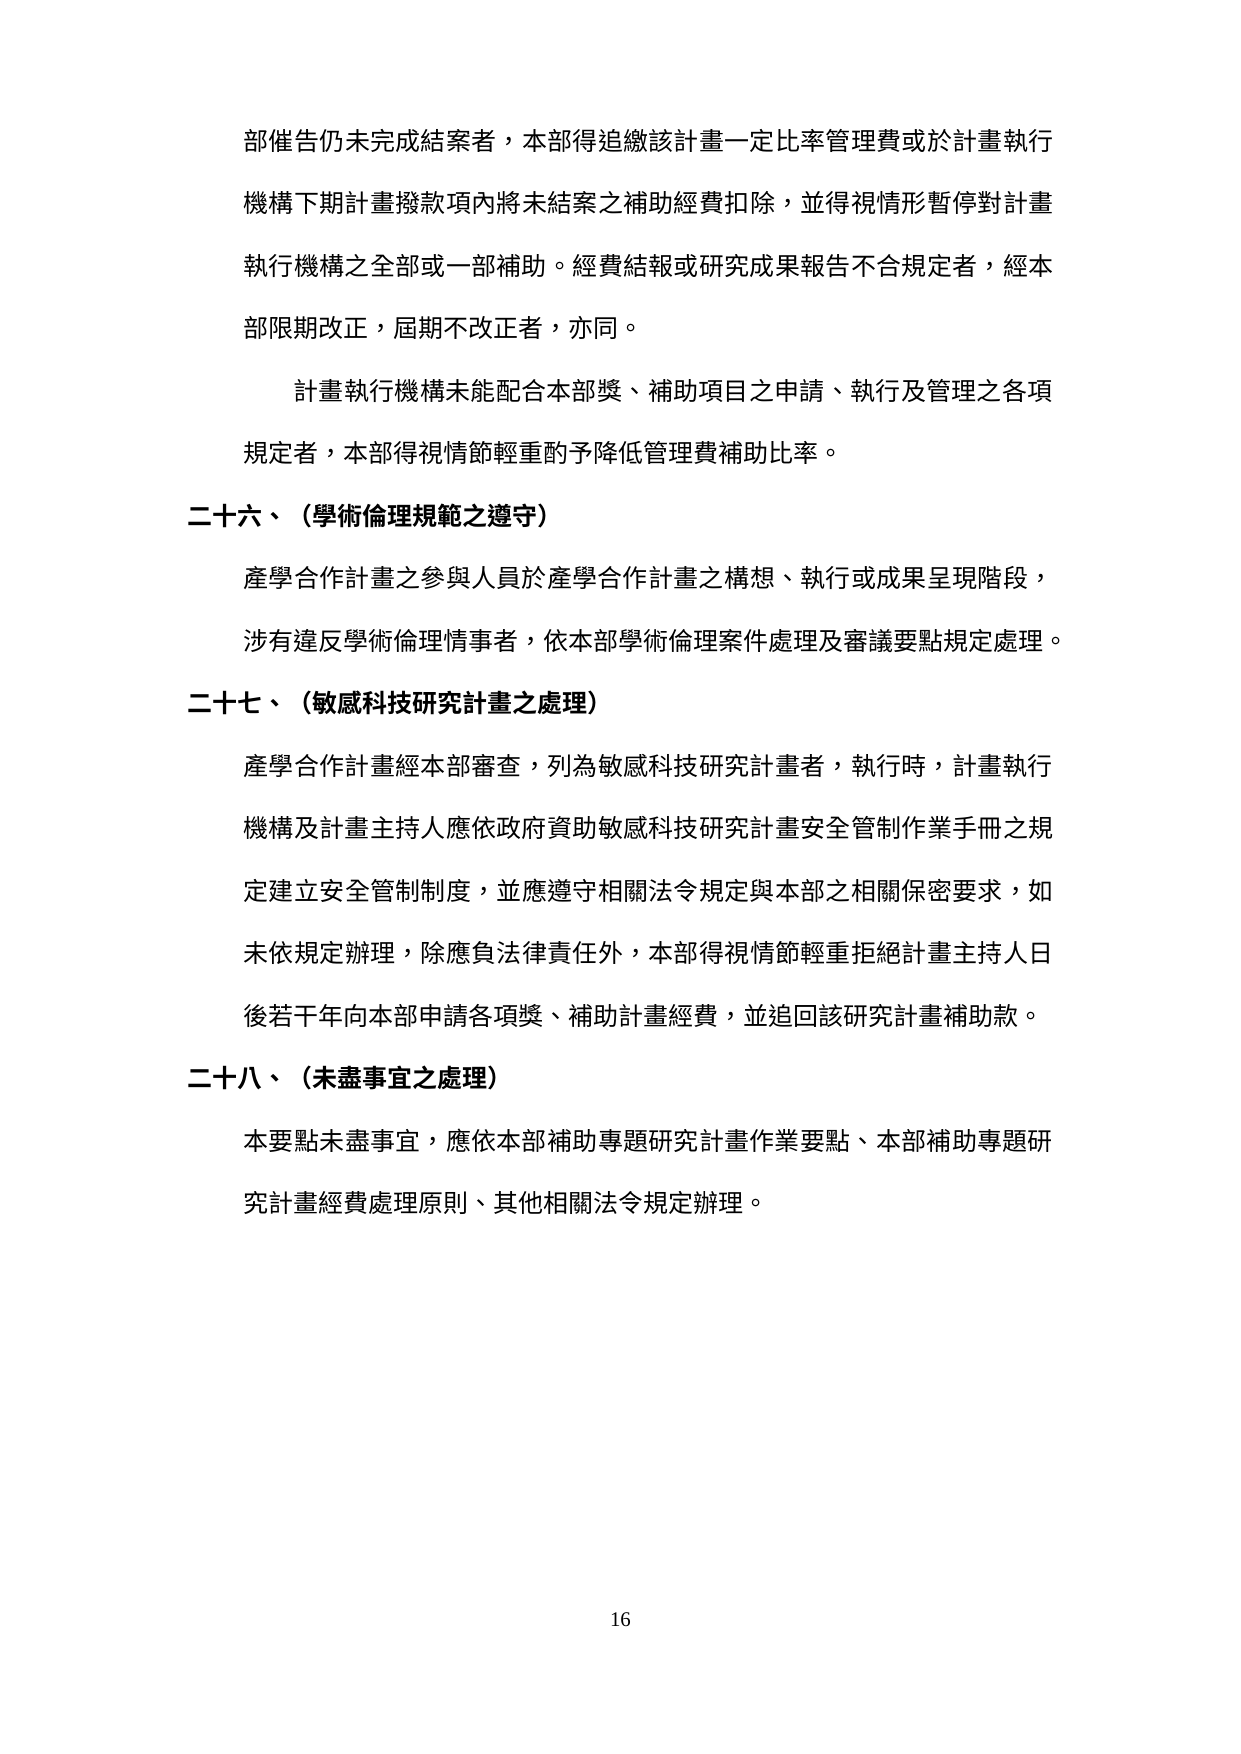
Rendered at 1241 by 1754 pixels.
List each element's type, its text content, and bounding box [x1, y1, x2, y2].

text 二十七、（敏感科技研究計畫之處理） [187, 660, 1053, 723]
text 產學合作計畫之參與人員於產學合作計畫之構想、執行或成果呈現階段，涉有違反學術倫理情事者，依本部學術倫理案件處理及審議要點規定處理。 [243, 535, 1053, 660]
text 計畫執行機構未能配合本部獎、補助項目之申請、執行及管理之各項規定者，本部得視情節輕重酌予降低管理費補助比率。 [243, 348, 1053, 473]
text 部催告仍未完成結案者，本部得追繳該計畫一定比率管理費或於計畫執行機構下期計畫撥款項內將未結案之補助經費扣除，並得視情形暫停對計畫執行機構之全部或一部補助。經費結報或研究成果報告不合規定者，經本部限期改正，屆期不改正者，亦同。 [243, 98, 1053, 348]
text 本要點未盡事宜，應依本部補助專題研究計畫作業要點、本部補助專題研究計畫經費處理原則、其他相關法令規定辦理。 [243, 1098, 1053, 1223]
text 二十八、（未盡事宜之處理） [187, 1035, 1053, 1098]
text 產學合作計畫經本部審查，列為敏感科技研究計畫者，執行時，計畫執行機構及計畫主持人應依政府資助敏感科技研究計畫安全管制作業手冊之規定建立安全管制制度，並應遵守相關法令規定與本部之相關保密要求，如未依規定辦理，除應負法律責任外，本部得視情節輕重拒絕計畫主持人日後若干年向本部申請各項獎、補助計畫經費，並追回該研究計畫補助款。 [243, 723, 1053, 1035]
text 二十六、（學術倫理規範之遵守） [187, 473, 1053, 535]
